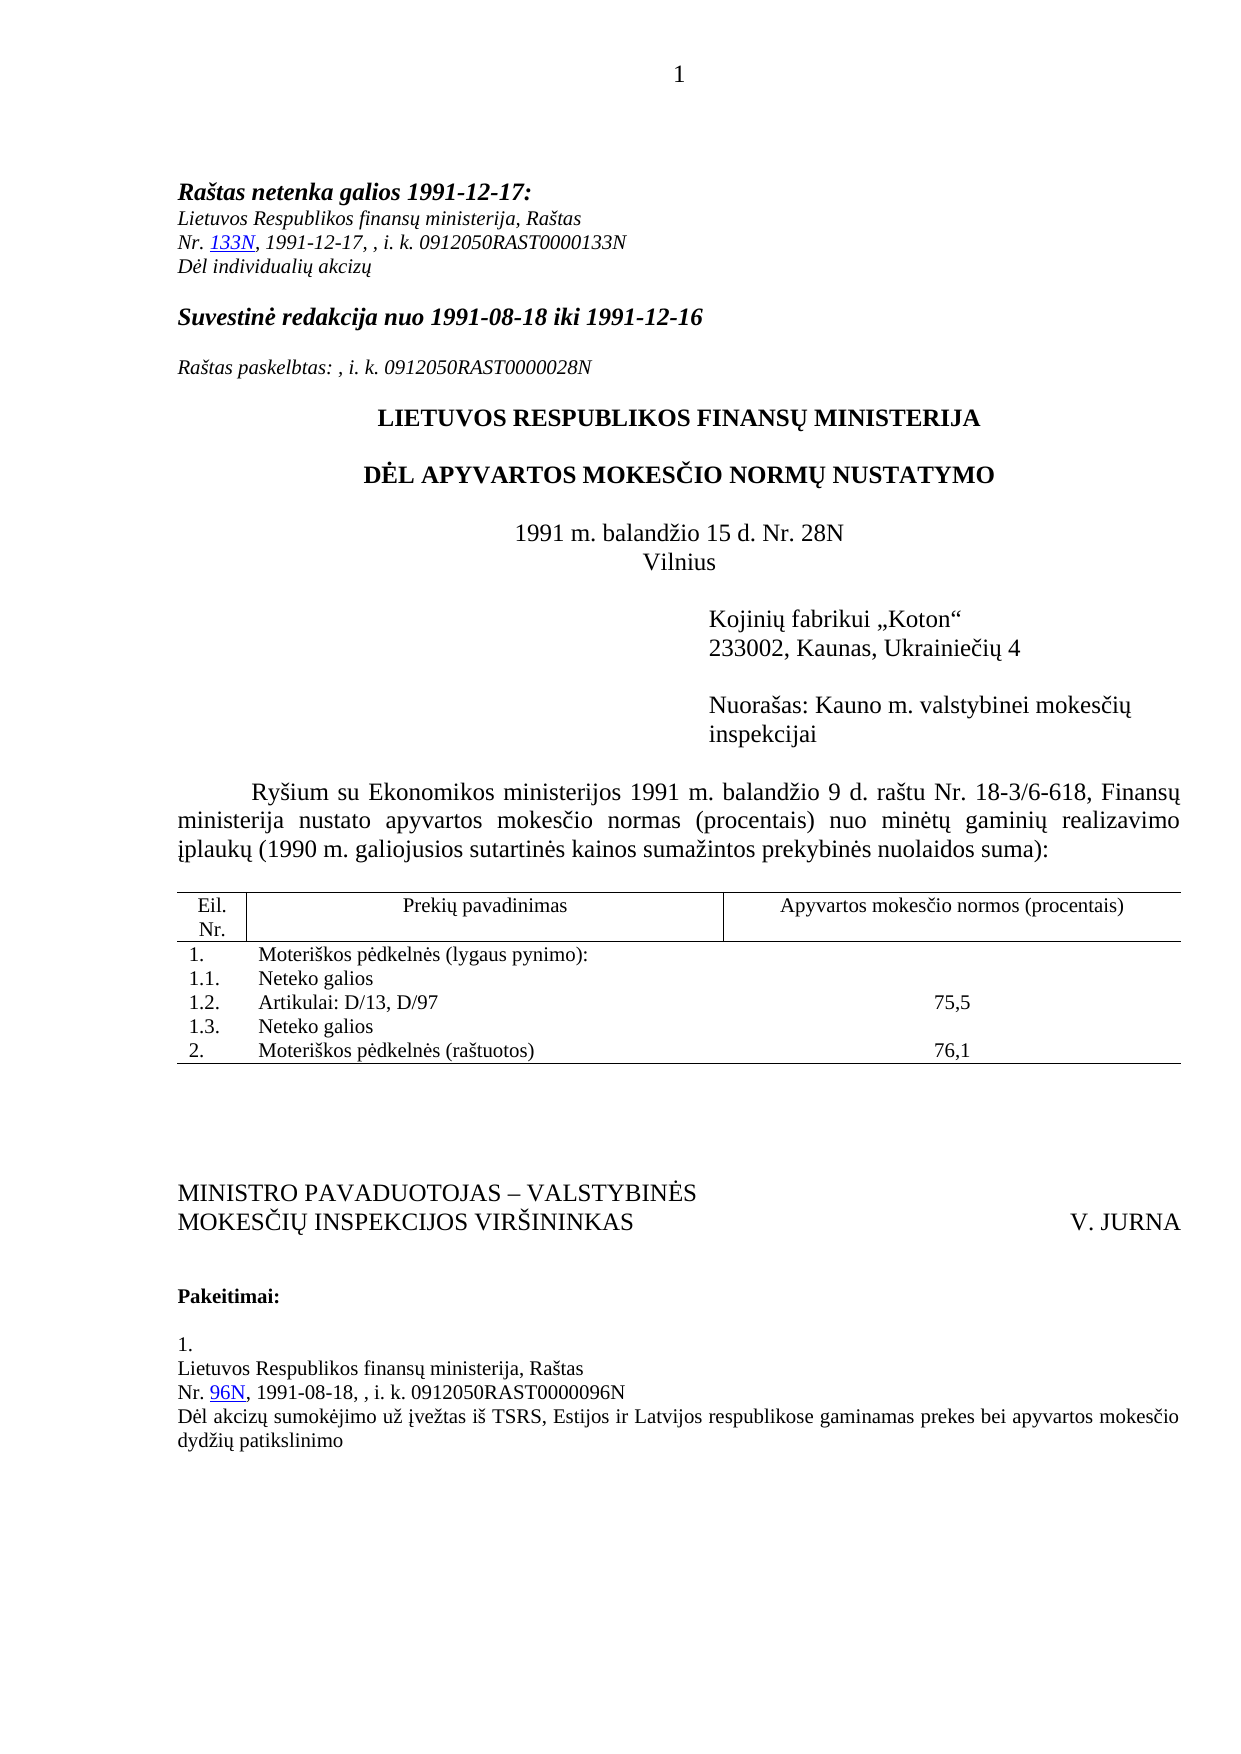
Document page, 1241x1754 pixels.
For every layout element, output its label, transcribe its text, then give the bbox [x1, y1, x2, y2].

text Kojinių fabrikui „Koton“ [177, 604, 1181, 633]
text MOKESČIŲ INSPEKCIJOS VIRŠININKAS V. JURNA [177, 1207, 1181, 1236]
table_cell [723, 966, 1181, 990]
table_cell 1. [177, 942, 247, 966]
text Raštas netenka galios 1991-12-17: [177, 177, 1181, 206]
text Nuorašas: Kauno m. valstybinei mokesčių [177, 691, 1181, 719]
table_cell 1.3. [177, 1014, 247, 1038]
text Raštas paskelbtas: , i. k. 0912050RAST0000028N [177, 355, 1181, 379]
table_cell Neteko galios [247, 1014, 723, 1038]
table_header Apyvartos mokesčio normos (procentais) [724, 893, 1181, 941]
text Dėl akcizų sumokėjimo už įvežtas iš TSRS, Estijos ir Latvijos respublikose gaminamas prekes bei apyvartos mokesčio dydžių patikslinimo [177, 1404, 1181, 1452]
text Dėl individualių akcizų [177, 254, 1181, 278]
text 1. [177, 1332, 1181, 1356]
table_header Prekių pavadinimas [247, 893, 723, 941]
text Vilnius [177, 547, 1181, 576]
text 233002, Kaunas, Ukrainiečių 4 [177, 633, 1181, 662]
table_cell Artikulai: D/13, D/97 [247, 990, 723, 1014]
text LIETUVOS RESPUBLIKOS FINANSŲ MINISTERIJA [177, 403, 1181, 432]
text Nr. 133N, 1991-12-17, , i. k. 0912050RAST0000133N [177, 230, 1181, 254]
table_cell 1.2. [177, 990, 247, 1014]
table_cell 75,5 [723, 990, 1181, 1014]
table_cell Neteko galios [247, 966, 723, 990]
table_cell [723, 942, 1181, 966]
text Suvestinė redakcija nuo 1991-08-18 iki 1991-12-16 [177, 302, 1181, 331]
table_cell [723, 1014, 1181, 1038]
table_cell 76,1 [723, 1038, 1181, 1062]
table_cell 1.1. [177, 966, 247, 990]
text DĖL APYVARTOS MOKESČIO NORMŲ NUSTATYMO [177, 461, 1181, 489]
text Nr. 96N, 1991-08-18, , i. k. 0912050RAST0000096N [177, 1380, 1181, 1404]
text Lietuvos Respublikos finansų ministerija, Raštas [177, 1356, 1181, 1380]
table_cell 2. [177, 1038, 247, 1062]
text 1991 m. balandžio 15 d. Nr. 28N [177, 518, 1181, 547]
text Lietuvos Respublikos finansų ministerija, Raštas [177, 206, 1181, 230]
table_header Eil. Nr. [177, 893, 246, 941]
text Ryšium su Ekonomikos ministerijos 1991 m. balandžio 9 d. raštu Nr. 18-3/6-618, Finansų ministerija nustato apyvartos mokesčio normas (procentais) nuo minėtų gaminių realizavimo įplaukų (1990 m. galiojusios sutartinės kainos sumažintos prekybinės nuolaidos suma): [177, 777, 1181, 863]
table_cell Moteriškos pėdkelnės (raštuotos) [247, 1038, 723, 1062]
text MINISTRO PAVADUOTOJAS – VALSTYBINĖS [177, 1178, 1181, 1207]
table_cell Moteriškos pėdkelnės (lygaus pynimo): [247, 942, 723, 966]
text inspekcijai [177, 719, 1181, 748]
text Pakeitimai: [177, 1284, 1181, 1308]
